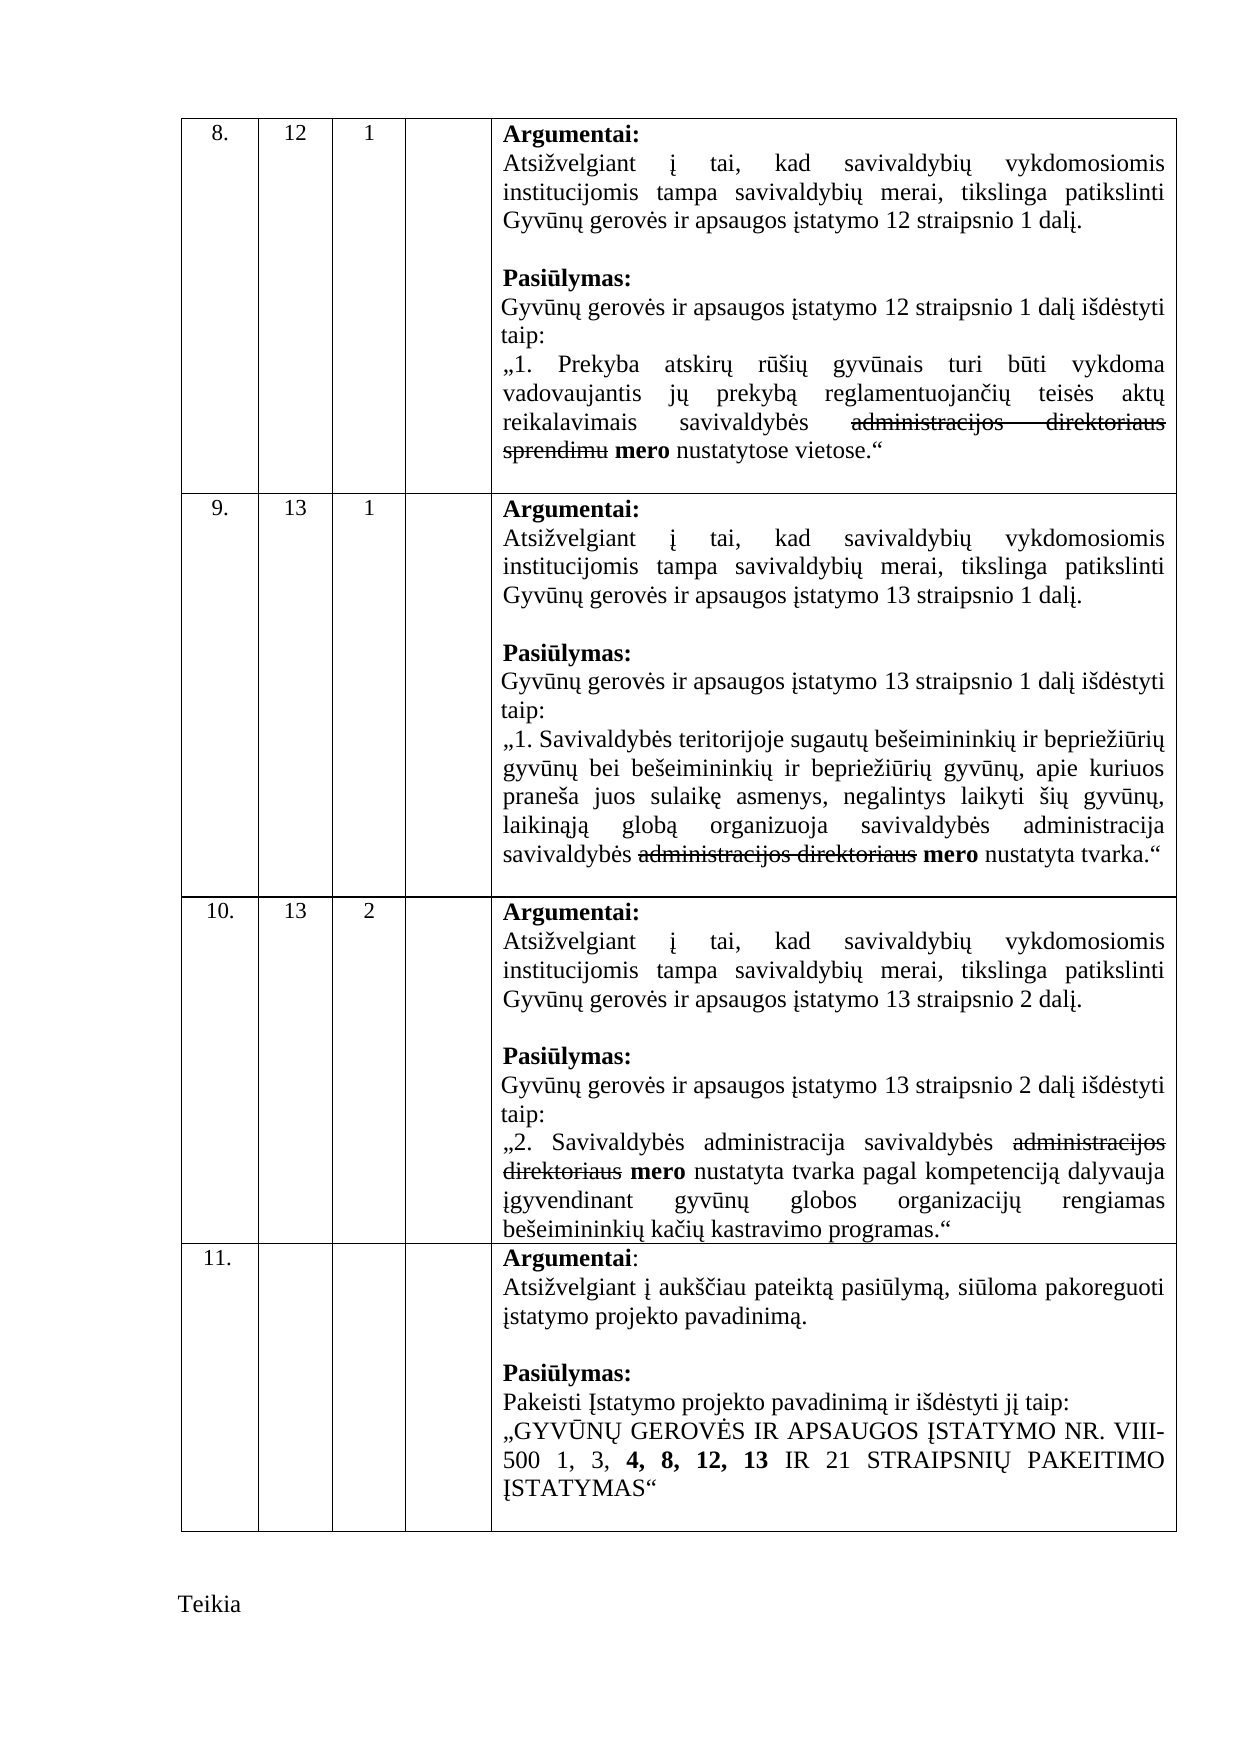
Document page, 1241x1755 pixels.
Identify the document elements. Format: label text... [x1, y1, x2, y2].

text Teikia [177, 1589, 1181, 1618]
table_cell [259, 1244, 332, 1531]
table_cell [406, 1244, 491, 1531]
table_cell [406, 898, 491, 1242]
table_cell Argumentai: Atsižvelgiant į tai, kad savivaldybių vykdomosiomis institucijomis tampa savivaldybių merai, tikslinga patikslinti Gyvūnų gerovės ir apsaugos įstatymo 13 straipsnio 2 dalį. Pasiūlymas: Gyvūnų gerovės ir apsaugos įstatymo 13 straipsnio 2 dalį išdėstyti taip: „2. Savivaldybės administracija savivaldybės administracijos direktoriaus mero nustatyta tvarka pagal kompetenciją dalyvauja įgyvendinant gyvūnų globos organizacijų rengiamas bešeimininkių kačių kastravimo programas.“ [492, 898, 1176, 1242]
table_cell 13 [259, 494, 332, 896]
table_cell [333, 1244, 405, 1531]
table_cell [406, 119, 491, 493]
table_cell 13 [259, 898, 332, 1242]
table_cell 8. [182, 119, 258, 493]
table_cell 9. [182, 494, 258, 896]
table_cell 2 [333, 898, 405, 1242]
table_cell 1 [333, 494, 405, 896]
table_cell 12 [259, 119, 332, 493]
table_cell 10. [182, 898, 258, 1242]
table_cell [406, 494, 491, 896]
table_cell Argumentai: Atsižvelgiant į aukščiau pateiktą pasiūlymą, siūloma pakoreguoti įstatymo projekto pavadinimą. Pasiūlymas: Pakeisti Įstatymo projekto pavadinimą ir išdėstyti jį taip: „GYVŪNŲ GEROVĖS IR APSAUGOS ĮSTATYMO NR. VIII-500 1, 3, 4, 8, 12, 13 IR 21 STRAIPSNIŲ PAKEITIMO ĮSTATYMAS“ [492, 1244, 1176, 1531]
table_cell 11. [182, 1244, 258, 1531]
table_cell Argumentai: Atsižvelgiant į tai, kad savivaldybių vykdomosiomis institucijomis tampa savivaldybių merai, tikslinga patikslinti Gyvūnų gerovės ir apsaugos įstatymo 12 straipsnio 1 dalį. Pasiūlymas: Gyvūnų gerovės ir apsaugos įstatymo 12 straipsnio 1 dalį išdėstyti taip: „1. Prekyba atskirų rūšių gyvūnais turi būti vykdoma vadovaujantis jų prekybą reglamentuojančių teisės aktų reikalavimais savivaldybės administracijos direktoriaus sprendimu mero nustatytose vietose.“ [492, 119, 1176, 493]
table_cell 1 [333, 119, 405, 493]
table_cell Argumentai: Atsižvelgiant į tai, kad savivaldybių vykdomosiomis institucijomis tampa savivaldybių merai, tikslinga patikslinti Gyvūnų gerovės ir apsaugos įstatymo 13 straipsnio 1 dalį. Pasiūlymas: Gyvūnų gerovės ir apsaugos įstatymo 13 straipsnio 1 dalį išdėstyti taip: „1. Savivaldybės teritorijoje sugautų bešeimininkių ir bepriežiūrių gyvūnų bei bešeimininkių ir bepriežiūrių gyvūnų, apie kuriuos praneša juos sulaikę asmenys, negalintys laikyti šių gyvūnų, laikinąją globą organizuoja savivaldybės administracija savivaldybės administracijos direktoriaus mero nustatyta tvarka.“ [492, 494, 1176, 896]
